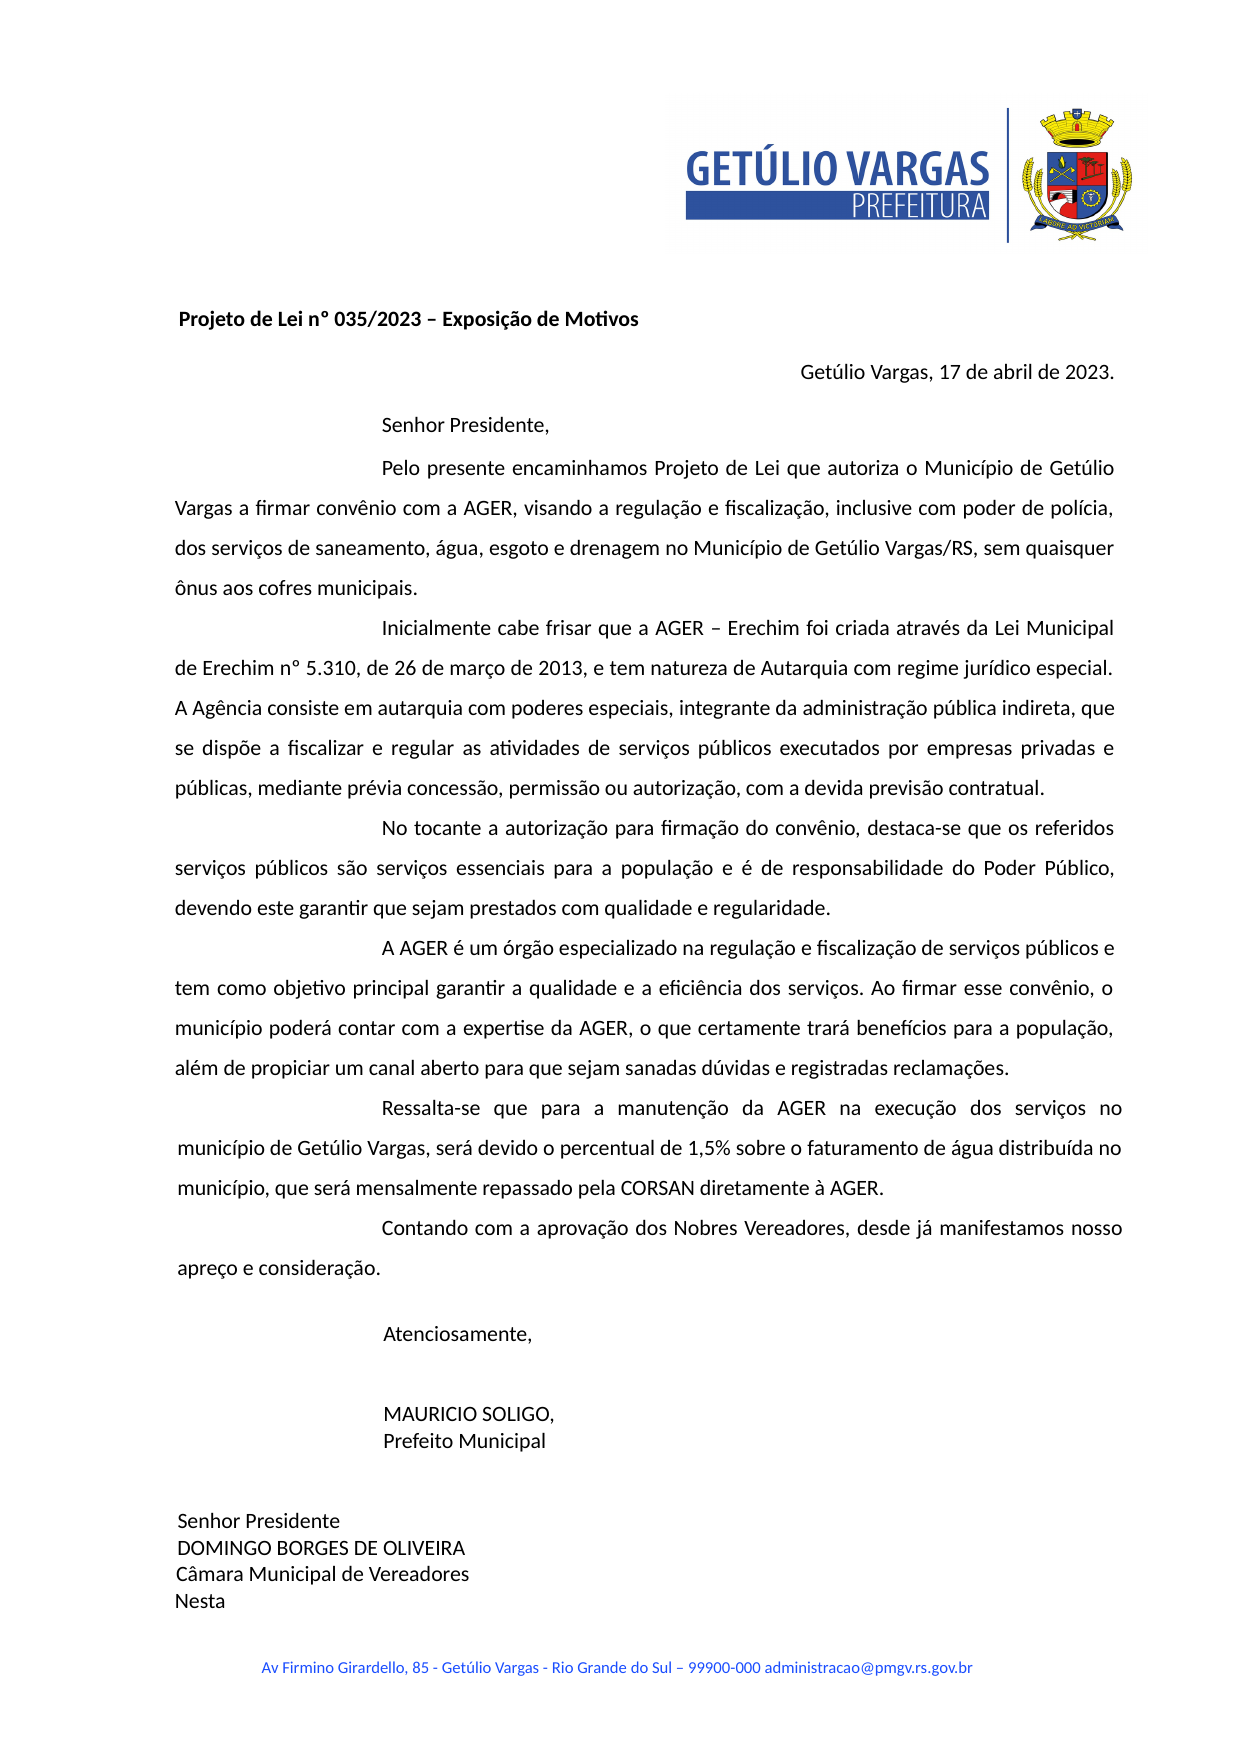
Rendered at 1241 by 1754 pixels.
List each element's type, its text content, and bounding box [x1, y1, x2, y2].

text Projeto de Lei nº 035/2023 – Exposição de Motivos [178, 305, 1115, 332]
text Contando com a aprovação dos Nobres Vereadores, desde já manifestamos nosso apreço e consideração. [177, 1214, 1123, 1280]
text Senhor Presidente, [178, 412, 1115, 438]
text Prefeito Municipal [236, 1427, 1122, 1454]
text Ressalta-se que para a manutenção da AGER na execução dos serviços no município de Getúlio Vargas, será devido o percentual de 1,5% sobre o faturamento de água distribuída no município, que será mensalmente repassado pela CORSAN diretamente à AGER. [177, 1094, 1123, 1200]
text No tocante a autorização para firmação do convênio, destaca-se que os referidos serviços públicos são serviços essenciais para a população e é de responsabilidade do Poder Público, devendo este garantir que sejam prestados com qualidade e regularidade. [174, 814, 1115, 920]
text Getúlio Vargas, 17 de abril de 2023. [238, 358, 1115, 385]
text Inicialmente cabe frisar que a AGER – Erechim foi criada através da Lei Municipal de Erechim nº 5.310, de 26 de março de 2013, e tem natureza de Autarquia com regime jurídico especial. A Agência consiste em autarquia com poderes especiais, integrante da administração pública indireta, que se dispõe a fiscalizar e regular as atividades de serviços públicos executados por empresas privadas e públicas, mediante prévia concessão, permissão ou autorização, com a devida previsão contratual. [174, 614, 1115, 800]
text MAURICIO SOLIGO, [236, 1400, 1122, 1427]
text Nesta [174, 1587, 1115, 1614]
text Senhor Presidente [177, 1507, 1115, 1534]
text Câmara Municipal de Vereadores [176, 1560, 1115, 1587]
text DOMINGO BORGES DE OLIVEIRA [177, 1534, 1115, 1560]
text A AGER é um órgão especializado na regulação e fiscalização de serviços públicos e tem como objetivo principal garantir a qualidade e a eficiência dos serviços. Ao firmar esse convênio, o município poderá contar com a expertise da AGER, o que certamente trará benefícios para a população, além de propiciar um canal aberto para que sejam sanadas dúvidas e registradas reclamações. [174, 934, 1115, 1080]
text Atenciosamente, [236, 1320, 1122, 1347]
text Pelo presente encaminhamos Projeto de Lei que autoriza o Município de Getúlio Vargas a firmar convênio com a AGER, visando a regulação e fiscalização, inclusive com poder de polícia, dos serviços de saneamento, água, esgoto e drenagem no Município de Getúlio Vargas/RS, sem quaisquer ônus aos cofres municipais. [174, 454, 1115, 600]
